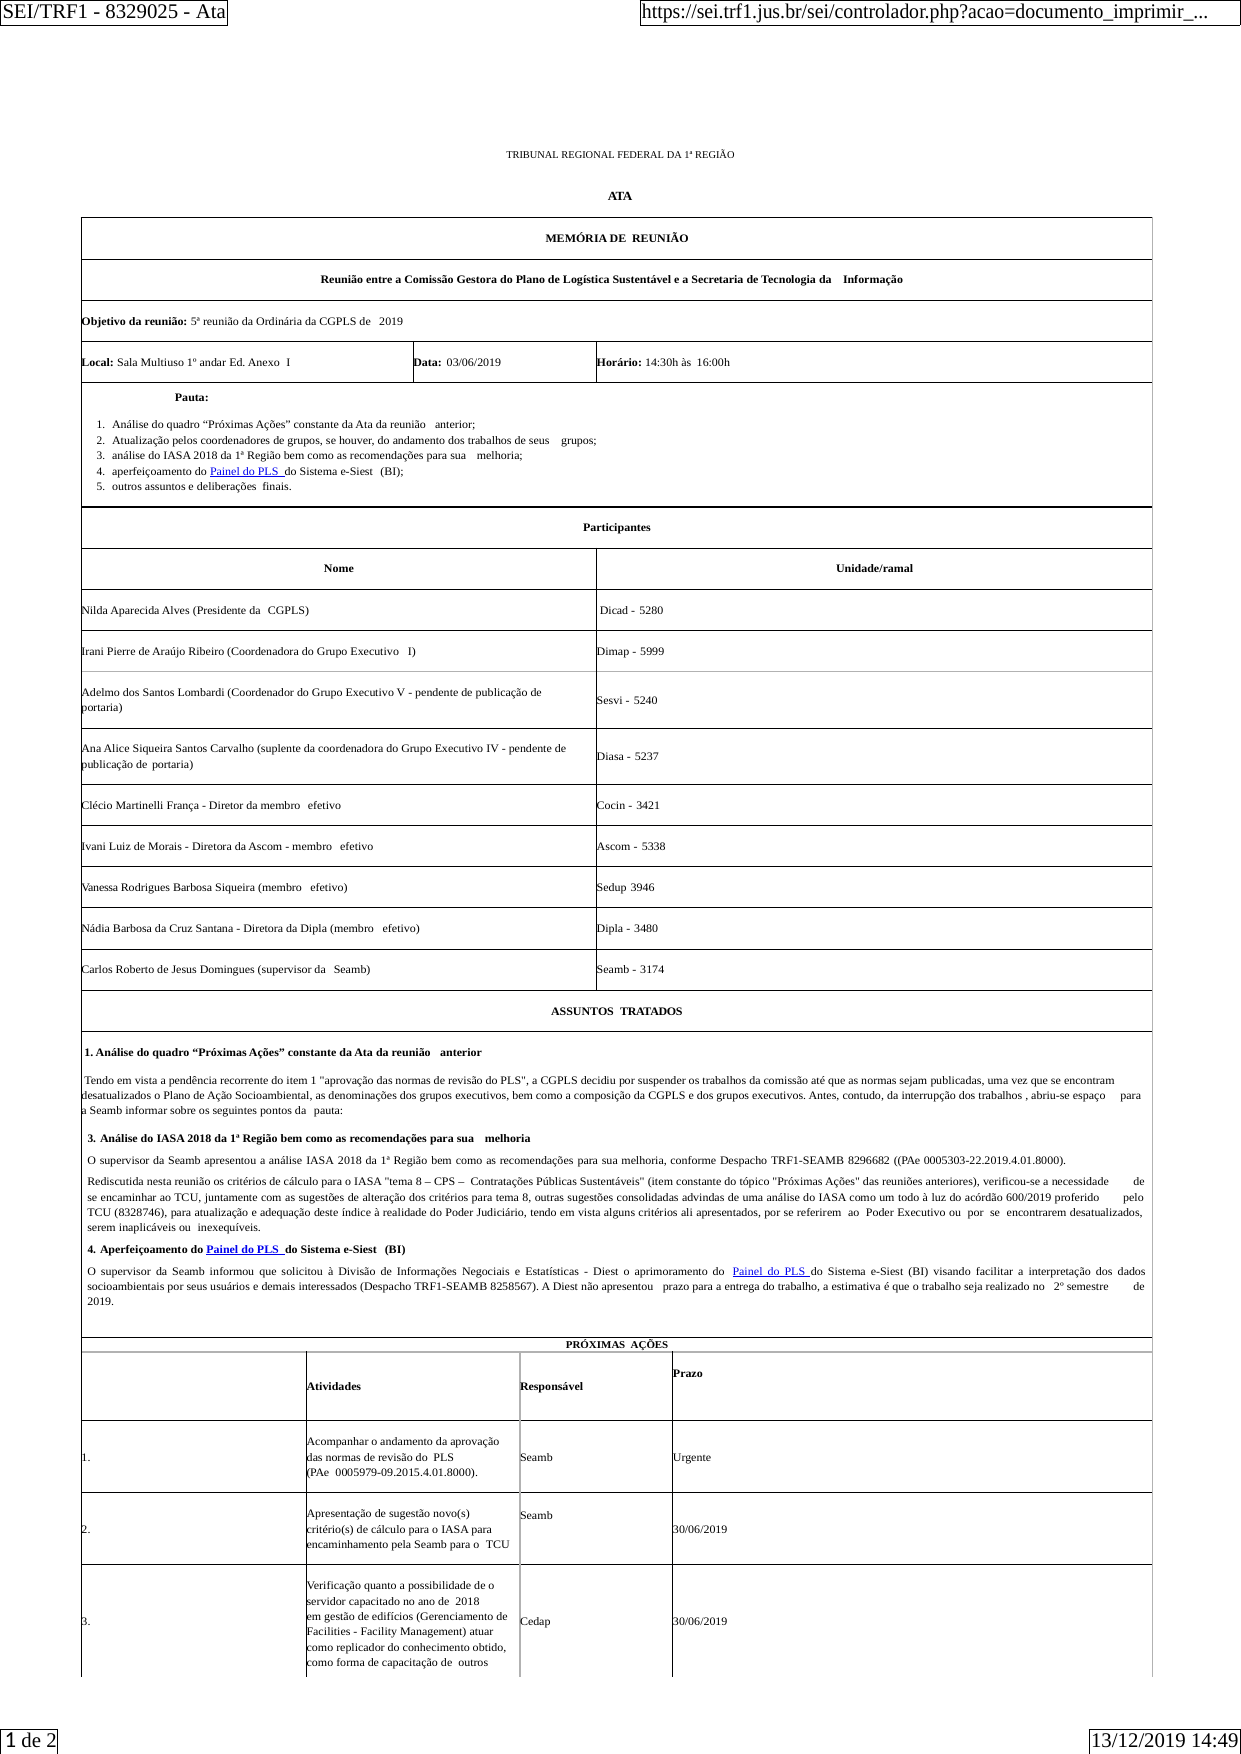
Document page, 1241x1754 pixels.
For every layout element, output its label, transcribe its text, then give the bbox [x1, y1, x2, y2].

table_cell Seamb [521, 1421, 672, 1492]
table_cell Local: Sala Multiuso 1º andar Ed. Anexo I [82, 342, 413, 382]
table_cell Apresentação de sugestão novo(s) critério(s) de cálculo para o IASA para encaminhamento pela Seamb para o TCU [307, 1493, 519, 1564]
table_cell 30/06/2019 [673, 1493, 1152, 1564]
table_cell Diasa - 5237 [597, 729, 1152, 784]
table_cell Data: 03/06/2019 [414, 342, 596, 382]
table_cell Cedap [521, 1565, 672, 1677]
table_cell Seamb [521, 1493, 672, 1564]
table_cell ASSUNTOS TRATADOS [82, 991, 1152, 1031]
table_cell Nádia Barbosa da Cruz Santana - Diretora da Dipla (membro efetivo) [82, 908, 596, 948]
table_cell Pauta: Análise do quadro “Próximas Ações” constante da Ata da reunião anterior; Atualização pelos coordenadores de grupos, se houver, do andamento dos trabalhos de seus grupos; análise do IASA 2018 da 1ª Região bem como as recomendações para sua melhoria; aperfeiçoamento do Painel do PLS do Sistema e-Siest (BI); outros assuntos e deliberações finais. [82, 383, 1152, 506]
table_cell Responsável [521, 1353, 672, 1420]
table_cell Verificação quanto a possibilidade de o servidor capacitado no ano de 2018 em gestão de edifícios (Gerenciamento de Facilities - Facility Management) atuar como replicador do conhecimento obtido, como forma de capacitação de outros [307, 1565, 519, 1677]
table_cell Ana Alice Siqueira Santos Carvalho (suplente da coordenadora do Grupo Executivo IV - pendente de publicação de portaria) [82, 729, 596, 784]
table_cell Irani Pierre de Araújo Ribeiro (Coordenadora do Grupo Executivo I) [82, 631, 596, 671]
table_cell Acompanhar o andamento da aprovação das normas de revisão do PLS (PAe 0005979-09.2015.4.01.8000). [307, 1421, 519, 1492]
table_cell 30/06/2019 [673, 1565, 1152, 1677]
table_cell Prazo [673, 1353, 1152, 1420]
table_cell Objetivo da reunião: 5ª reunião da Ordinária da CGPLS de 2019 [82, 301, 1152, 341]
table_cell Horário: 14:30h às 16:00h [597, 342, 1152, 382]
table_cell Reunião entre a Comissão Gestora do Plano de Logística Sustentável e a Secretaria de Tecnologia da Informação [82, 260, 1152, 299]
table_cell Cocin - 3421 [597, 785, 1152, 825]
table_cell [82, 1353, 306, 1420]
table_cell Nilda Aparecida Alves (Presidente da CGPLS) [82, 590, 596, 630]
table_cell Seamb - 3174 [597, 950, 1152, 990]
table_cell Dicad - 5280 [597, 590, 1152, 630]
table_cell Clécio Martinelli França - Diretor da membro efetivo [82, 785, 596, 825]
table_cell PRÓXIMAS AÇÕES [82, 1338, 1152, 1351]
table_cell Nome [82, 549, 596, 589]
table_cell Vanessa Rodrigues Barbosa Siqueira (membro efetivo) [82, 867, 596, 907]
table_cell Sedup 3946 [597, 867, 1152, 907]
table_cell Unidade/ramal [597, 549, 1152, 589]
table_cell Ascom - 5338 [597, 826, 1152, 866]
table_cell 2. [82, 1493, 306, 1564]
table_cell Urgente [673, 1421, 1152, 1492]
table_cell Carlos Roberto de Jesus Domingues (supervisor da Seamb) [82, 950, 596, 990]
table_cell Atividades [307, 1353, 519, 1420]
table_cell 1. Análise do quadro “Próximas Ações” constante da Ata da reunião anterior Tendo em vista a pendência recorrente do item 1 "aprovação das normas de revisão do PLS", a CGPLS decidiu por suspender os trabalhos da comissão até que as normas sejam publicadas, uma vez que se encontram desatualizados o Plano de Ação Socioambiental, as denominações dos grupos executivos, bem como a composição da CGPLS e dos grupos executivos. Antes, contudo, da interrupção dos trabalhos , abriu-se espaço para a Seamb informar sobre os seguintes pontos da pauta: Análise do IASA 2018 da 1ª Região bem como as recomendações para sua melhoria O supervisor da Seamb apresentou a análise IASA 2018 da 1ª Região bem como as recomendações para sua melhoria, conforme Despacho TRF1-SEAMB 8296682 ((PAe 0005303-22.2019.4.01.8000). Rediscutida nesta reunião os critérios de cálculo para o IASA "tema 8 – CPS – Contratações Públicas Sustentáveis" (item constante do tópico "Próximas Ações" das reuniões anteriores), verificou-se a necessidade de se encaminhar ao TCU, juntamente com as sugestões de alteração dos critérios para tema 8, outras sugestões consolidadas advindas de uma análise do IASA como um todo à luz do acórdão 600/2019 proferido pelo TCU (8328746), para atualização e adequação deste índice à realidade do Poder Judiciário, tendo em vista alguns critérios ali apresentados, por se referirem ao Poder Executivo ou por se encontrarem desatualizados, serem inaplicáveis ou inexequíveis. Aperfeiçoamento do Painel do PLS do Sistema e-Siest (BI) O supervisor da Seamb informou que solicitou à Divisão de Informações Negociais e Estatísticas - Diest o aprimoramento do Painel do PLS do Sistema e-Siest (BI) visando facilitar a interpretação dos dados socioambientais por seus usuários e demais interessados (Despacho TRF1-SEAMB 8258567). A Diest não apresentou prazo para a entrega do trabalho, a estimativa é que o trabalho seja realizado no 2º semestre de 2019. [82, 1032, 1152, 1337]
text TRIBUNAL REGIONAL FEDERAL DA 1ª REGIÃO [0, 149, 1240, 161]
text ATA [0, 189, 1240, 203]
table_cell 3. [82, 1565, 306, 1677]
table_cell Dipla - 3480 [597, 908, 1152, 948]
table_cell Participantes [82, 508, 1152, 547]
table_cell Ivani Luiz de Morais - Diretora da Ascom - membro efetivo [82, 826, 596, 866]
table_cell Adelmo dos Santos Lombardi (Coordenador do Grupo Executivo V - pendente de publicação de portaria) [82, 672, 596, 727]
table_header MEMÓRIA DE REUNIÃO [82, 218, 1152, 258]
table_cell Sesvi - 5240 [597, 672, 1152, 727]
table_cell 1. [82, 1421, 306, 1492]
table_cell Dimap - 5999 [597, 631, 1152, 671]
